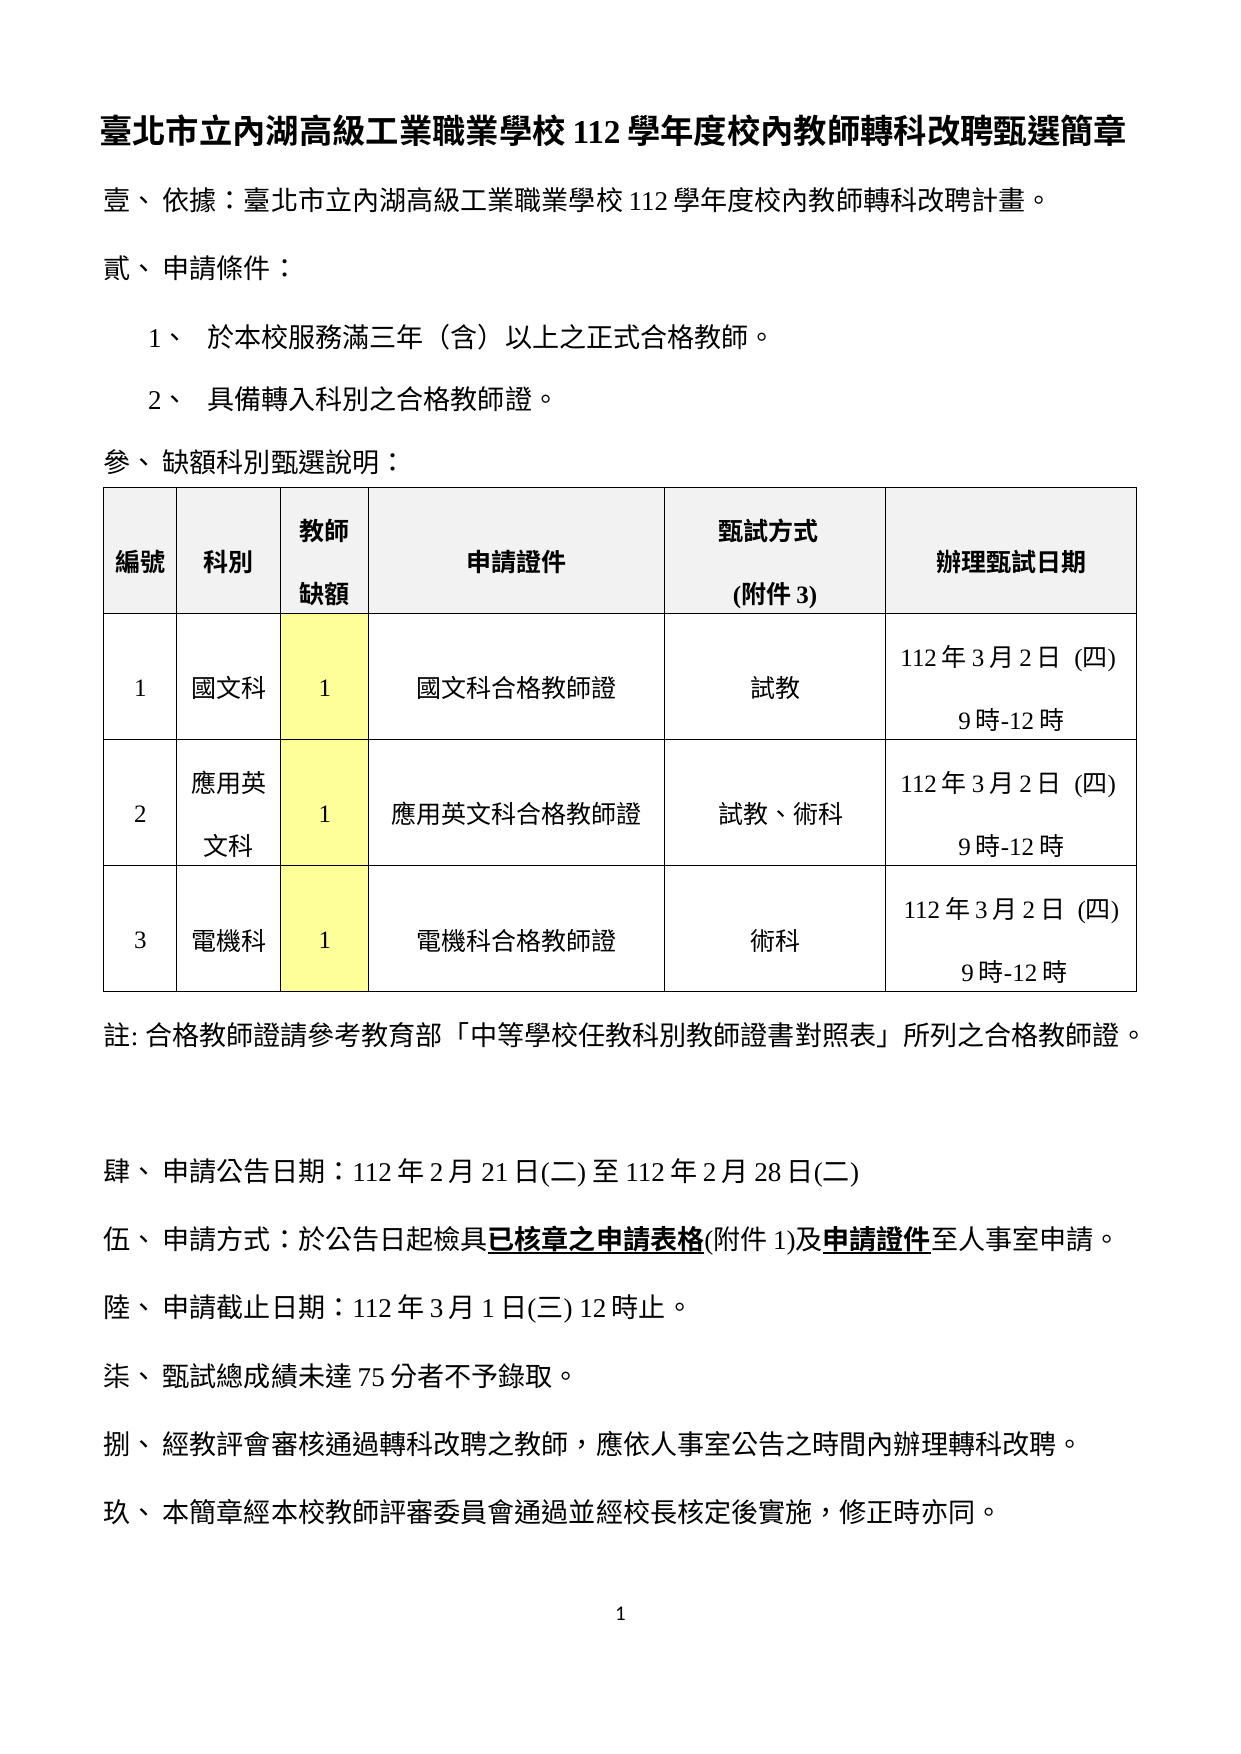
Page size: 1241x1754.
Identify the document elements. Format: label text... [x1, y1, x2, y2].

table_cell 1 [104, 614, 176, 739]
list 申請方式：於公告日起檢具已核章之申請表格(附件1)及申請證件至人事室申請。 [103, 1196, 1137, 1258]
table_cell 電機科合格教師證 [369, 866, 664, 991]
text 註: 合格教師證請參考教育部「中等學校任教科別教師證書對照表」所列之合格教師證。 [103, 992, 1167, 1055]
table_header 辦理甄試日期 [886, 488, 1136, 613]
table_cell 1 [281, 740, 368, 865]
list 本簡章經本校教師評審委員會通過並經校長核定後實施，修正時亦同。 [103, 1469, 1137, 1532]
table_cell 112年3月2日 (四) 9時-12時 [886, 866, 1136, 991]
table_cell 術科 [665, 866, 885, 991]
list 申請截止日期：112年3月1日(三) 12時止。 [103, 1264, 1137, 1327]
list 於本校服務滿三年（含）以上之正式合格教師。 [148, 294, 1137, 356]
table_cell 1 [281, 614, 368, 739]
table_header 甄試方式 (附件3) [665, 488, 885, 613]
list 申請公告日期：112年2月21日(二) 至112年2月28日(二) [103, 1128, 1137, 1190]
list 甄試總成績未達75分者不予錄取。 [103, 1333, 1137, 1395]
table_header 申請證件 [369, 488, 664, 613]
table_cell 112年3月2日 (四) 9時-12時 [886, 740, 1136, 865]
table_cell 112年3月2日 (四) 9時-12時 [886, 614, 1136, 739]
table_cell 試教、術科 [665, 740, 885, 865]
table_cell 應用英文科合格教師證 [369, 740, 664, 865]
table_cell 應用英文科 [177, 740, 280, 865]
table_cell 國文科 [177, 614, 280, 739]
table_cell 1 [281, 866, 368, 991]
table_header 編號 [104, 488, 176, 613]
table_cell 電機科 [177, 866, 280, 991]
table_cell 2 [104, 740, 176, 865]
list 缺額科別甄選說明： [103, 419, 1137, 481]
table_cell 試教 [665, 614, 885, 739]
list 具備轉入科別之合格教師證。 [148, 356, 1137, 419]
text 臺北市立內湖高級工業職業學校112學年度校內教師轉科改聘甄選簡章 [74, 87, 1152, 150]
table_cell 3 [104, 866, 176, 991]
table_header 科別 [177, 488, 280, 613]
list 依據：臺北市立內湖高級工業職業學校112學年度校內教師轉科改聘計畫。 [103, 157, 1167, 219]
table_cell 國文科合格教師證 [369, 614, 664, 739]
list 經教評會審核通過轉科改聘之教師，應依人事室公告之時間內辦理轉科改聘。 [103, 1401, 1137, 1463]
list 申請條件： [103, 225, 1137, 288]
table_header 教師缺額 [281, 488, 368, 613]
